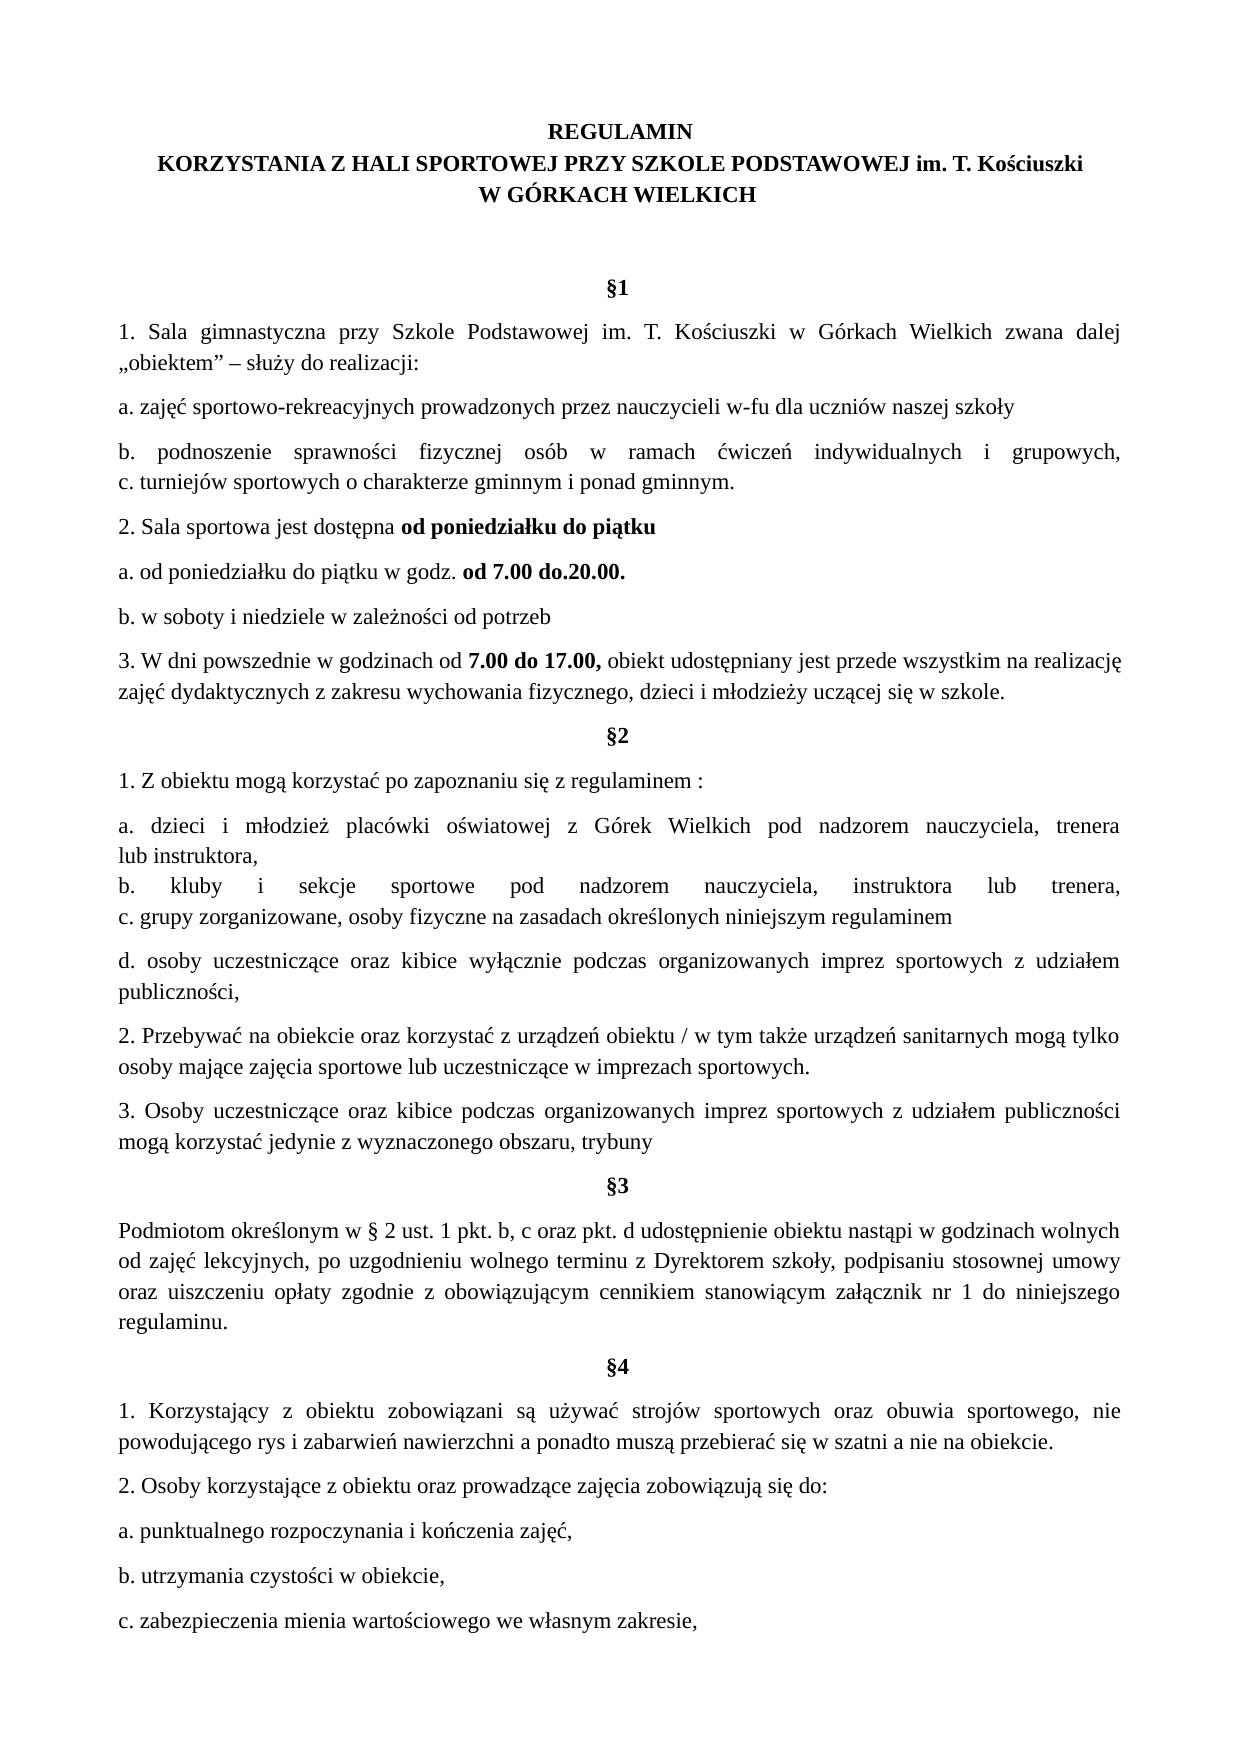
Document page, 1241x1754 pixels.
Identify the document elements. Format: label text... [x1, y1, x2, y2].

text 1. Sala gimnastyczna przy Szkole Podstawowej im. T. Kościuszki w Górkach Wielkich zwana dalej „obiektem” – służy do realizacji: [118, 318, 1122, 375]
text a. dzieci i młodzież placówki oświatowej z Górek Wielkich pod nadzorem nauczyciela, trenera lub instruktora, b. kluby i sekcje sportowe pod nadzorem nauczyciela, instruktora lub trenera, c. grupy zorganizowane, osoby fizyczne na zasadach określonych niniejszym regulaminem [118, 812, 1122, 929]
text §2 [118, 722, 1122, 749]
text b. podnoszenie sprawności fizycznej osób w ramach ćwiczeń indywidualnych i grupowych, c. turniejów sportowych o charakterze gminnym i ponad gminnym. [118, 438, 1122, 495]
text 1. Korzystający z obiektu zobowiązani są używać strojów sportowych oraz obuwia sportowego, nie powodującego rys i zabarwień nawierzchni a ponadto muszą przebierać się w szatni a nie na obiekcie. [118, 1397, 1122, 1454]
text Podmiotom określonym w § 2 ust. 1 pkt. b, c oraz pkt. d udostępnienie obiektu nastąpi w godzinach wolnych od zajęć lekcyjnych, po uzgodnieniu wolnego terminu z Dyrektorem szkoły, podpisaniu stosownej umowy oraz uiszczeniu opłaty zgodnie z obowiązującym cennikiem stanowiącym załącznik nr 1 do niniejszego regulaminu. [118, 1217, 1122, 1334]
text d. osoby uczestniczące oraz kibice wyłącznie podczas organizowanych imprez sportowych z udziałem publiczności, [118, 947, 1122, 1004]
text 2. Przebywać na obiekcie oraz korzystać z urządzeń obiektu / w tym także urządzeń sanitarnych mogą tylko osoby mające zajęcia sportowe lub uczestniczące w imprezach sportowych. [118, 1022, 1122, 1079]
text 3. W dni powszednie w godzinach od 7.00 do 17.00, obiekt udostępniany jest przede wszystkim na realizację zajęć dydaktycznych z zakresu wychowania fizycznego, dzieci i młodzieży uczącej się w szkole. [118, 647, 1122, 704]
text a. punktualnego rozpoczynania i kończenia zajęć, [118, 1517, 1122, 1544]
text 1. Z obiektu mogą korzystać po zapoznaniu się z regulaminem : [118, 767, 1122, 794]
text c. zabezpieczenia mienia wartościowego we własnym zakresie, [118, 1607, 1122, 1633]
text 2. Osoby korzystające z obiektu oraz prowadzące zajęcia zobowiązują się do: [118, 1472, 1122, 1499]
text a. zajęć sportowo-rekreacyjnych prowadzonych przez nauczycieli w-fu dla uczniów naszej szkoły [118, 393, 1122, 420]
text 2. Sala sportowa jest dostępna od poniedziałku do piątku [118, 513, 1122, 539]
text §4 [118, 1353, 1122, 1379]
text §1 [118, 273, 1122, 300]
text 3. Osoby uczestniczące oraz kibice podczas organizowanych imprez sportowych z udziałem publiczności mogą korzystać jedynie z wyznaczonego obszaru, trybuny [118, 1097, 1122, 1154]
text b. utrzymania czystości w obiekcie, [118, 1562, 1122, 1588]
text a. od poniedziałku do piątku w godz. od 7.00 do.20.00. [118, 558, 1122, 584]
text b. w soboty i niedziele w zależności od potrzeb [118, 603, 1122, 629]
text REGULAMIN KORZYSTANIA Z HALI SPORTOWEJ PRZY SZKOLE PODSTAWOWEJ im. T. Kościuszki W GÓRKACH WIELKICH [118, 118, 1122, 208]
text §3 [118, 1172, 1122, 1199]
